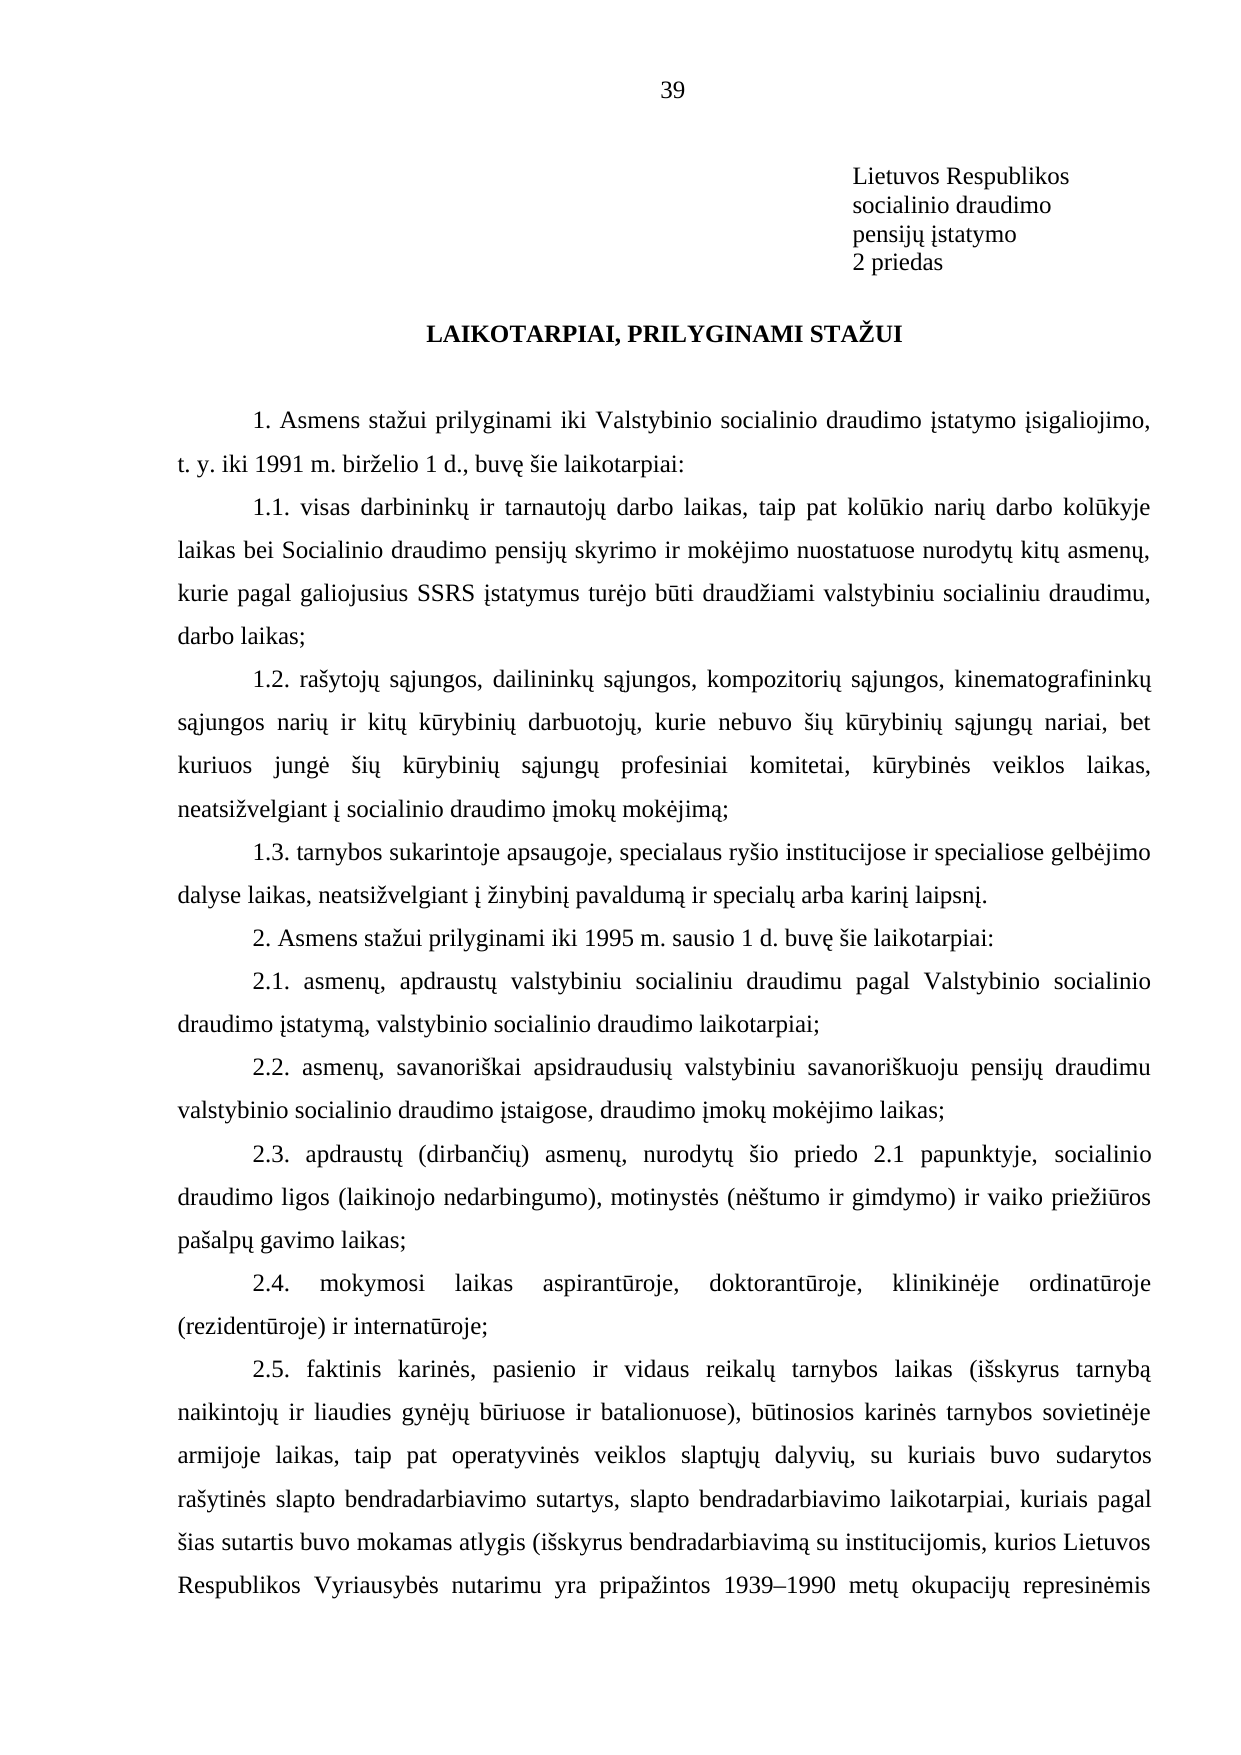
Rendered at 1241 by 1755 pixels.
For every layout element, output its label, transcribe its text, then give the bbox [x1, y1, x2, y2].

text 2.2. asmenų, savanoriškai apsidraudusių valstybiniu savanoriškuoju pensijų draudimu valstybinio socialinio draudimo įstaigose, draudimo įmokų mokėjimo laikas; [177, 1052, 1152, 1124]
text 1. Asmens stažui prilyginami iki Valstybinio socialinio draudimo įstatymo įsigaliojimo, t. y. iki 1991 m. birželio 1 d., buvę šie laikotarpiai: [177, 406, 1152, 477]
text 2 priedas [177, 247, 1152, 276]
text pensijų įstatymo [177, 219, 1152, 247]
text 2.5. faktinis karinės, pasienio ir vidaus reikalų tarnybos laikas (išskyrus tarnybą naikintojų ir liaudies gynėjų būriuose ir batalionuose), būtinosios karinės tarnybos sovietinėje armijoje laikas, taip pat operatyvinės veiklos slaptųjų dalyvių, su kuriais buvo sudarytos rašytinės slapto bendradarbiavimo sutartys, slapto bendradarbiavimo laikotarpiai, kuriais pagal šias sutartis buvo mokamas atlygis (išskyrus bendradarbiavimą su institucijomis, kurios Lietuvos Respublikos Vyriausybės nutarimu yra pripažintos 1939–1990 metų okupacijų represinėmis [177, 1354, 1152, 1599]
text 2.3. apdraustų (dirbančių) asmenų, nurodytų šio priedo 2.1 papunktyje, socialinio draudimo ligos (laikinojo nedarbingumo), motinystės (nėštumo ir gimdymo) ir vaiko priežiūros pašalpų gavimo laikas; [177, 1139, 1152, 1254]
text 2.4. mokymosi laikas aspirantūroje, doktorantūroje, klinikinėje ordinatūroje (rezidentūroje) ir internatūroje; [177, 1268, 1152, 1340]
text Lietuvos Respublikos [177, 161, 1152, 190]
text 2.1. asmenų, apdraustų valstybiniu socialiniu draudimu pagal Valstybinio socialinio draudimo įstatymą, valstybinio socialinio draudimo laikotarpiai; [177, 966, 1152, 1038]
text LAIKOTARPIAI, PRILYGINAMI STAŽUI [177, 319, 1152, 348]
text 1.2. rašytojų sąjungos, dailininkų sąjungos, kompozitorių sąjungos, kinematografininkų sąjungos narių ir kitų kūrybinių darbuotojų, kurie nebuvo šių kūrybinių sąjungų nariai, bet kuriuos jungė šių kūrybinių sąjungų profesiniai komitetai, kūrybinės veiklos laikas, neatsižvelgiant į socialinio draudimo įmokų mokėjimą; [177, 664, 1152, 822]
text 2. Asmens stažui prilyginami iki 1995 m. sausio 1 d. buvę šie laikotarpiai: [177, 923, 1152, 952]
text socialinio draudimo [177, 190, 1152, 219]
text 1.3. tarnybos sukarintoje apsaugoje, specialaus ryšio institucijose ir specialiose gelbėjimo dalyse laikas, neatsižvelgiant į žinybinį pavaldumą ir specialų arba karinį laipsnį. [177, 837, 1152, 909]
text 1.1. visas darbininkų ir tarnautojų darbo laikas, taip pat kolūkio narių darbo kolūkyje laikas bei Socialinio draudimo pensijų skyrimo ir mokėjimo nuostatuose nurodytų kitų asmenų, kurie pagal galiojusius SSRS įstatymus turėjo būti draudžiami valstybiniu socialiniu draudimu, darbo laikas; [177, 492, 1152, 650]
